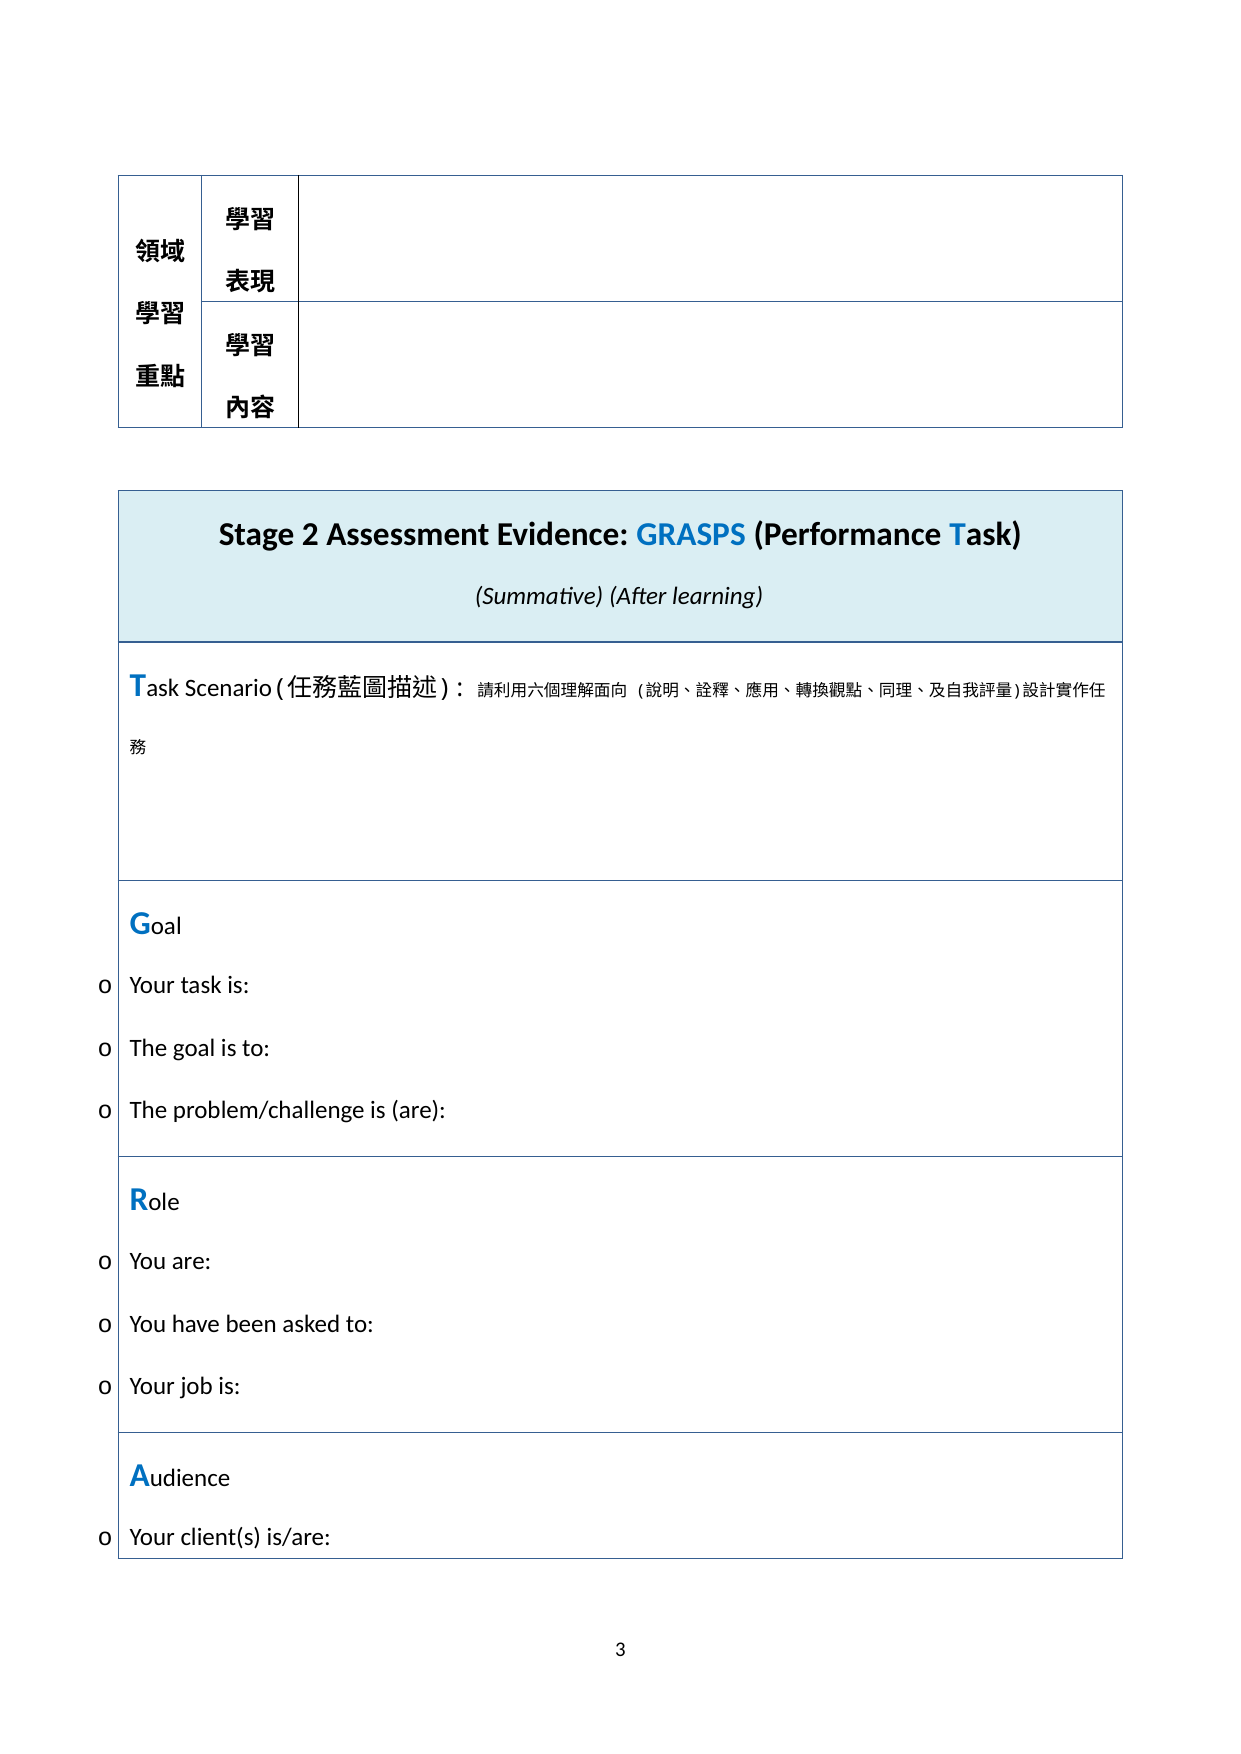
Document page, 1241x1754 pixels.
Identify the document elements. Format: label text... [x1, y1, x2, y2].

table_cell Audience Your client(s) is/are: [119, 1433, 1122, 1558]
table_header [299, 176, 1122, 301]
table_cell 學習 內容 [202, 302, 298, 427]
table_header 領域 學習 重點 [119, 176, 201, 427]
table_cell Task Scenario(任務藍圖描述): 請利用六個理解面向 (說明、詮釋、應用、轉換觀點、同理、及自我評量)設計實作任務 [119, 643, 1122, 880]
table_cell Role You are: You have been asked to: Your job is: [119, 1157, 1122, 1432]
table_header 學習 表現 [202, 176, 298, 301]
table_cell Goal Your task is: The goal is to: The problem/challenge is (are): [119, 881, 1122, 1156]
table_cell [299, 302, 1122, 427]
table_header Stage 2 Assessment Evidence: GRASPS (Performance Task) (Summative) (After learning) [119, 491, 1122, 641]
